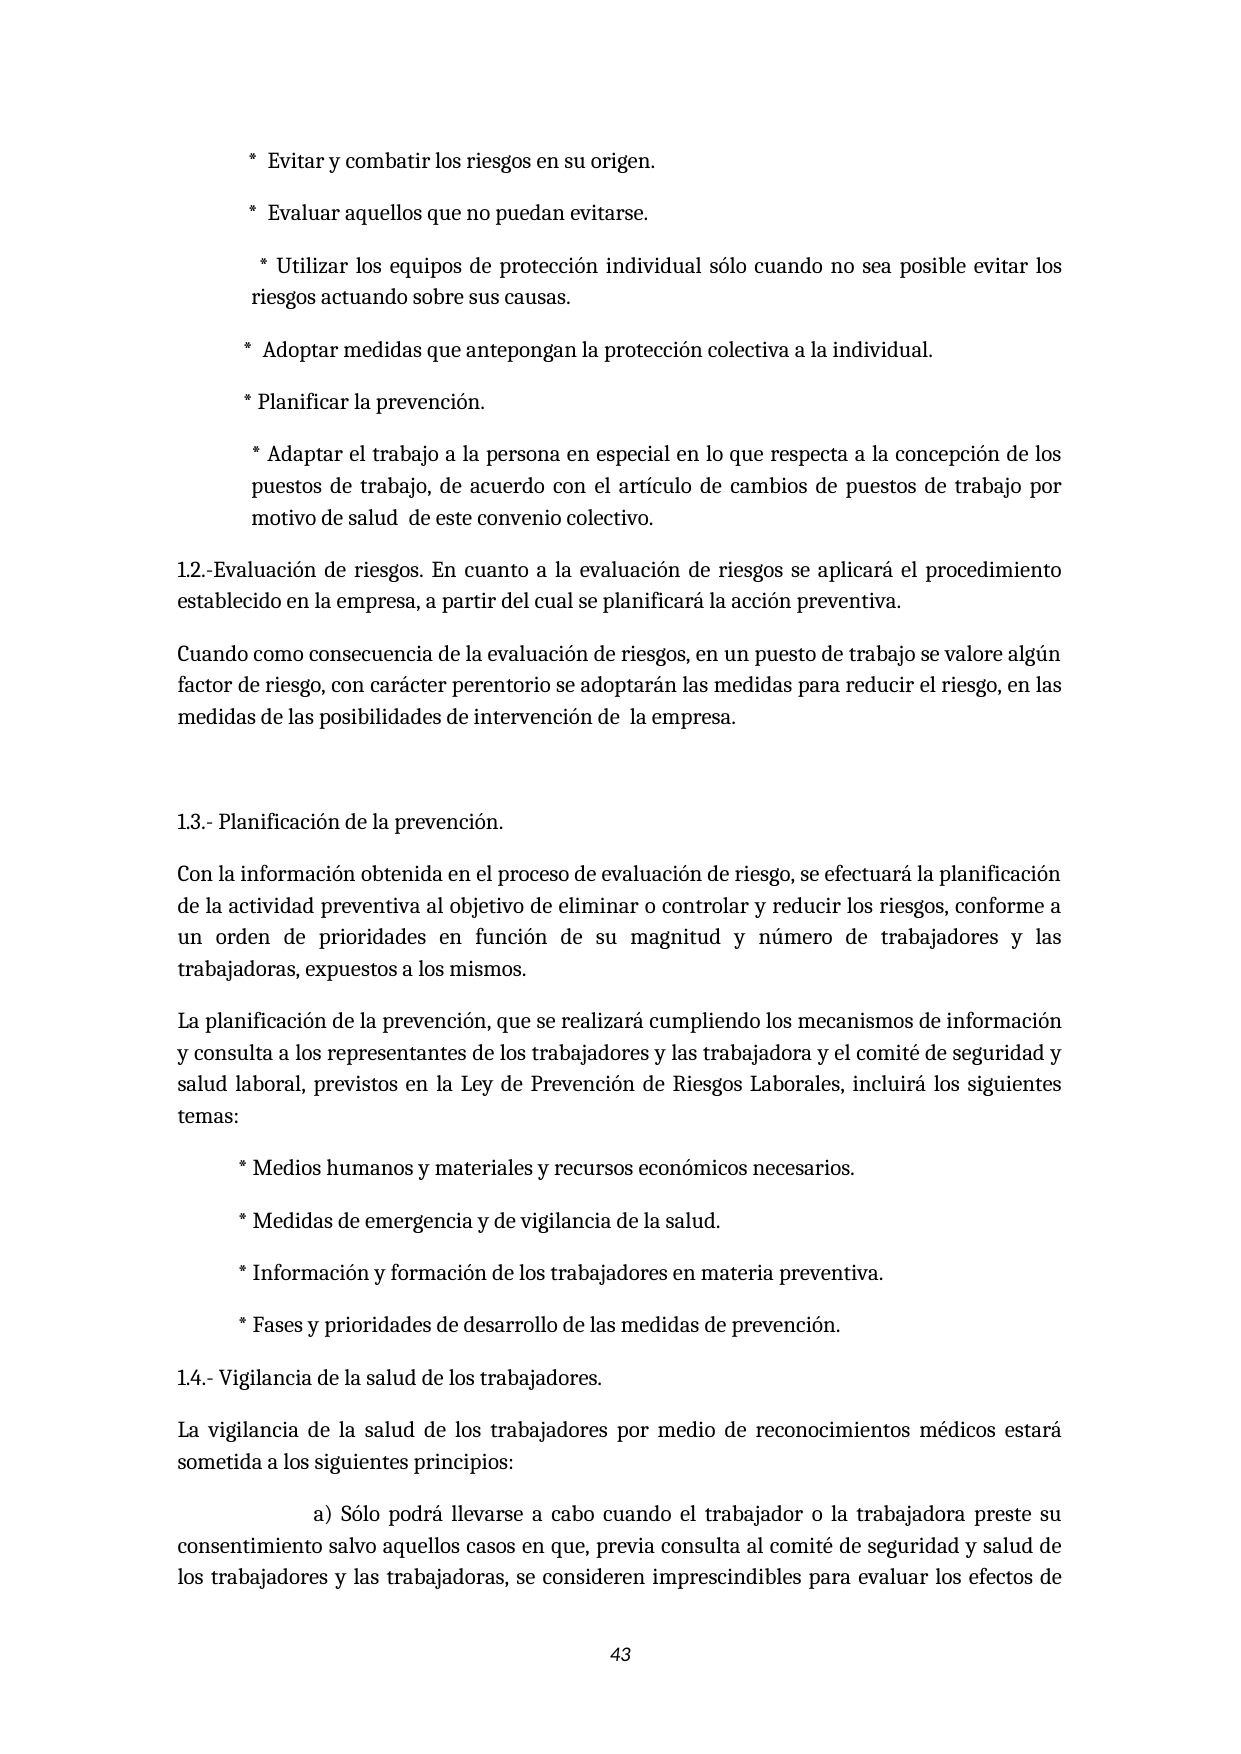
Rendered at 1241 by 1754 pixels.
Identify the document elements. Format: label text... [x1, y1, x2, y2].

text * Adaptar el trabajo a la persona en especial en lo que respecta a la concepción de los puestos de trabajo, de acuerdo con el artículo de cambios de puestos de trabajo por motivo de salud de este convenio colectivo. [251, 441, 1063, 531]
text 1.4.- Vigilancia de la salud de los trabajadores. [177, 1365, 1063, 1391]
list * Evaluar aquellos que no puedan evitarse. [177, 200, 1063, 226]
list * Evitar y combatir los riesgos en su origen. [177, 148, 1063, 174]
text Cuando como consecuencia de la evaluación de riesgos, en un puesto de trabajo se valore algún factor de riesgo, con carácter perentorio se adoptarán las medidas para reducir el riesgo, en las medidas de las posibilidades de intervención de la empresa. [177, 641, 1063, 730]
text La planificación de la prevención, que se realizará cumpliendo los mecanismos de información y consulta a los representantes de los trabajadores y las trabajadora y el comité de seguridad y salud laboral, previstos en la Ley de Prevención de Riesgos Laborales, incluirá los siguientes temas: [177, 1008, 1063, 1129]
list * Adoptar medidas que antepongan la protección colectiva a la individual. [177, 336, 1063, 363]
text * Utilizar los equipos de protección individual sólo cuando no sea posible evitar los riesgos actuando sobre sus causas. [251, 252, 1063, 310]
text 1.2.-Evaluación de riesgos. En cuanto a la evaluación de riesgos se aplicará el procedimiento establecido en la empresa, a partir del cual se planificará la acción preventiva. [177, 557, 1063, 614]
list * Información y formación de los trabajadores en materia preventiva. [177, 1260, 1063, 1286]
text La vigilancia de la salud de los trabajadores por medio de reconocimientos médicos estará sometida a los siguientes principios: [177, 1417, 1063, 1475]
list * Medidas de emergencia y de vigilancia de la salud. [177, 1207, 1063, 1234]
text Con la información obtenida en el proceso de evaluación de riesgo, se efectuará la planificación de la actividad preventiva al objetivo de eliminar o controlar y reducir los riesgos, conforme a un orden de prioridades en función de su magnitud y número de trabajadores y las trabajadoras, expuestos a los mismos. [177, 861, 1063, 982]
list a) Sólo podrá llevarse a cabo cuando el trabajador o la trabajadora preste su consentimiento salvo aquellos casos en que, previa consulta al comité de seguridad y salud de los trabajadores y las trabajadoras, se consideren imprescindibles para evaluar los efectos de [177, 1501, 1063, 1591]
text 1.3.- Planificación de la prevención. [177, 808, 1063, 835]
list * Fases y prioridades de desarrollo de las medidas de prevención. [177, 1312, 1063, 1339]
list * Medios humanos y materiales y recursos económicos necesarios. [177, 1155, 1063, 1181]
list * Planificar la prevención. [177, 389, 1063, 415]
